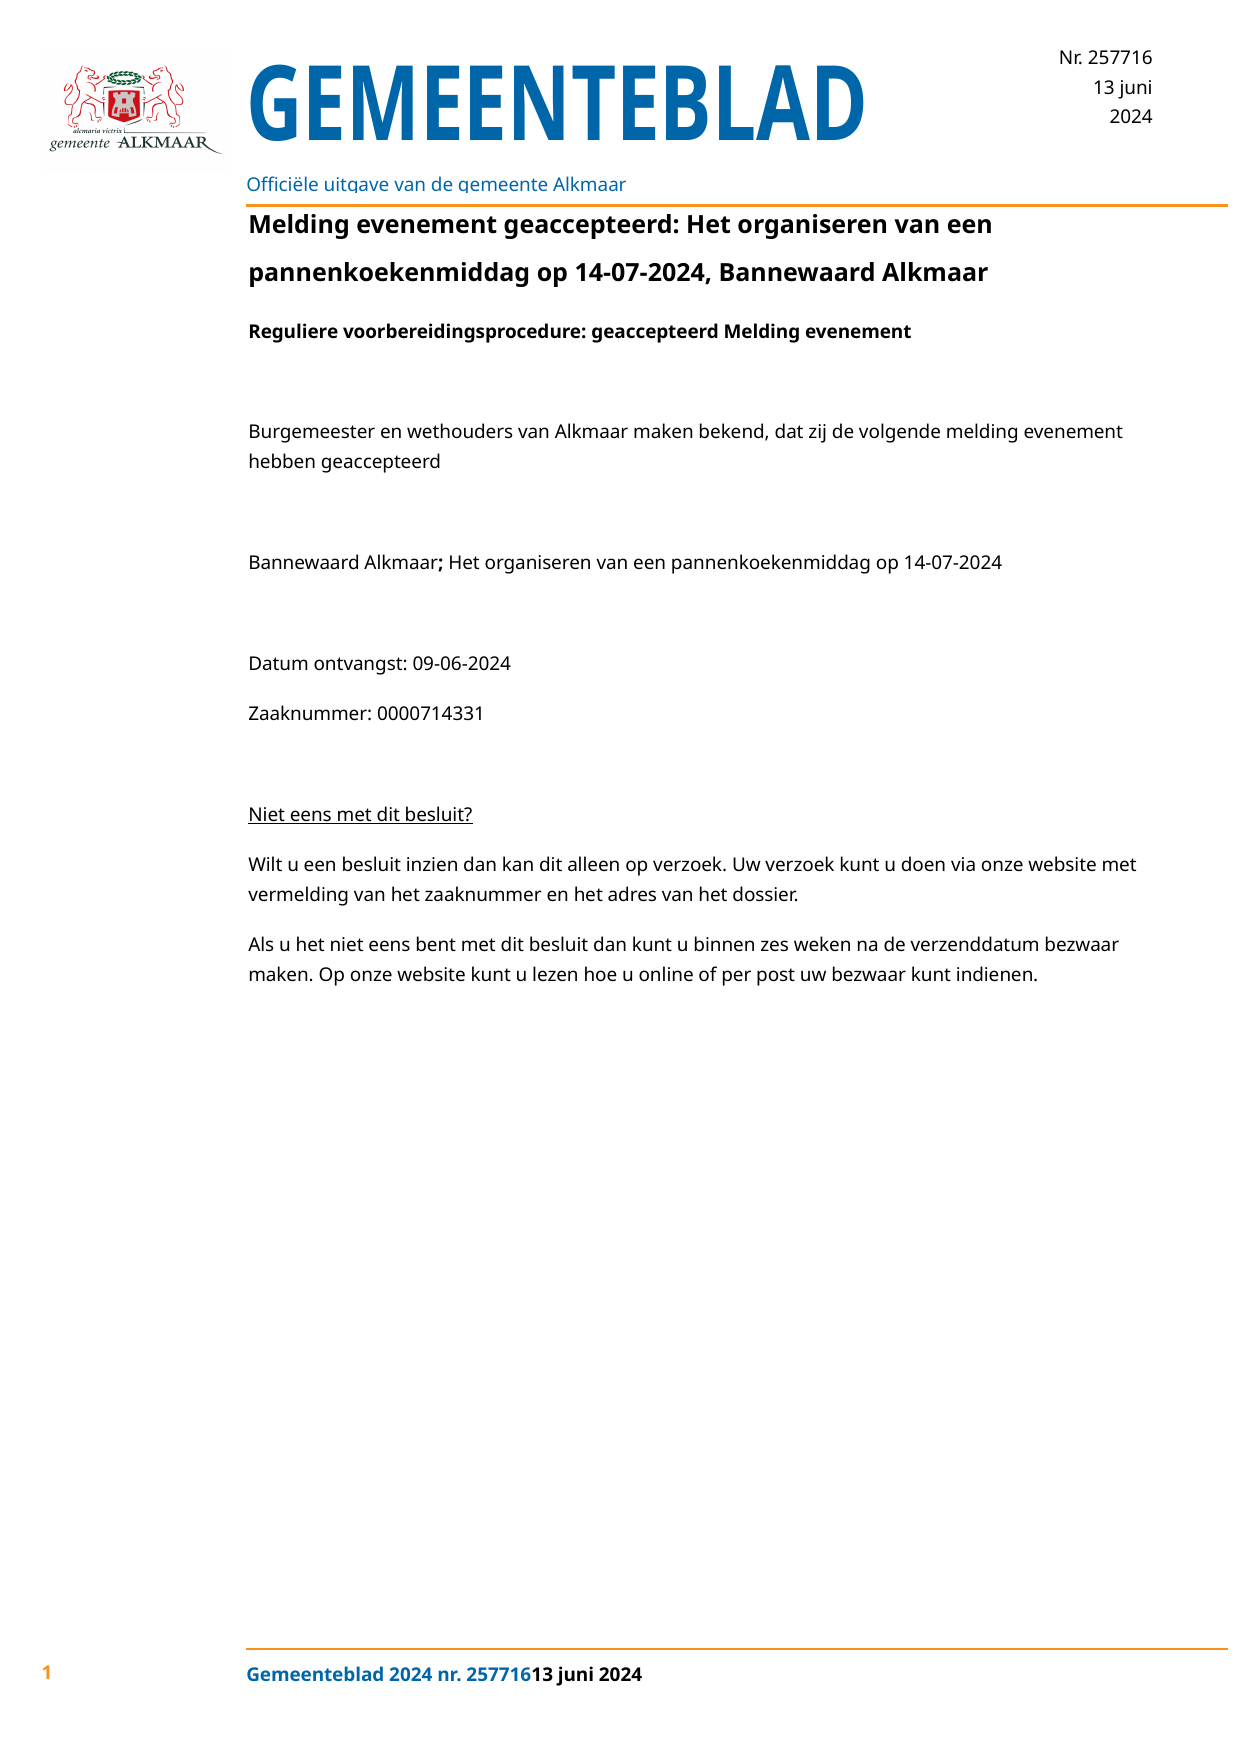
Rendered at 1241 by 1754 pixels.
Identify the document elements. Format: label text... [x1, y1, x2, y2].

text Reguliere voorbereidingsprocedure: geaccepteerd Melding evenement [248, 318, 1152, 344]
text Melding evenement geaccepteerd: Het organiseren van een pannenkoekenmiddag op 14-07-2024, Bannewaard Alkmaar [248, 207, 1152, 288]
text Wilt u een besluit inzien dan kan dit alleen op verzoek. Uw verzoek kunt u doen via onze website met vermelding van het zaaknummer en het adres van het dossier. [248, 852, 1152, 907]
text Burgemeester en wethouders van Alkmaar maken bekend, dat zij de volgende melding evenement hebben geaccepteerd [248, 419, 1152, 474]
picture [41, 47, 231, 172]
text Datum ontvangst: 09-06-2024 [248, 650, 1152, 676]
text Als u het niet eens bent met dit besluit dan kunt u binnen zes weken na de verzenddatum bezwaar maken. Op onze website kunt u lezen hoe u online of per post uw bezwaar kunt indienen. [248, 932, 1152, 987]
text Zaaknummer: 0000714331 [248, 700, 1152, 726]
text Bannewaard Alkmaar; Het organiseren van een pannenkoekenmiddag op 14-07-2024 [248, 549, 1152, 575]
text Niet eens met dit besluit? [248, 801, 1152, 827]
